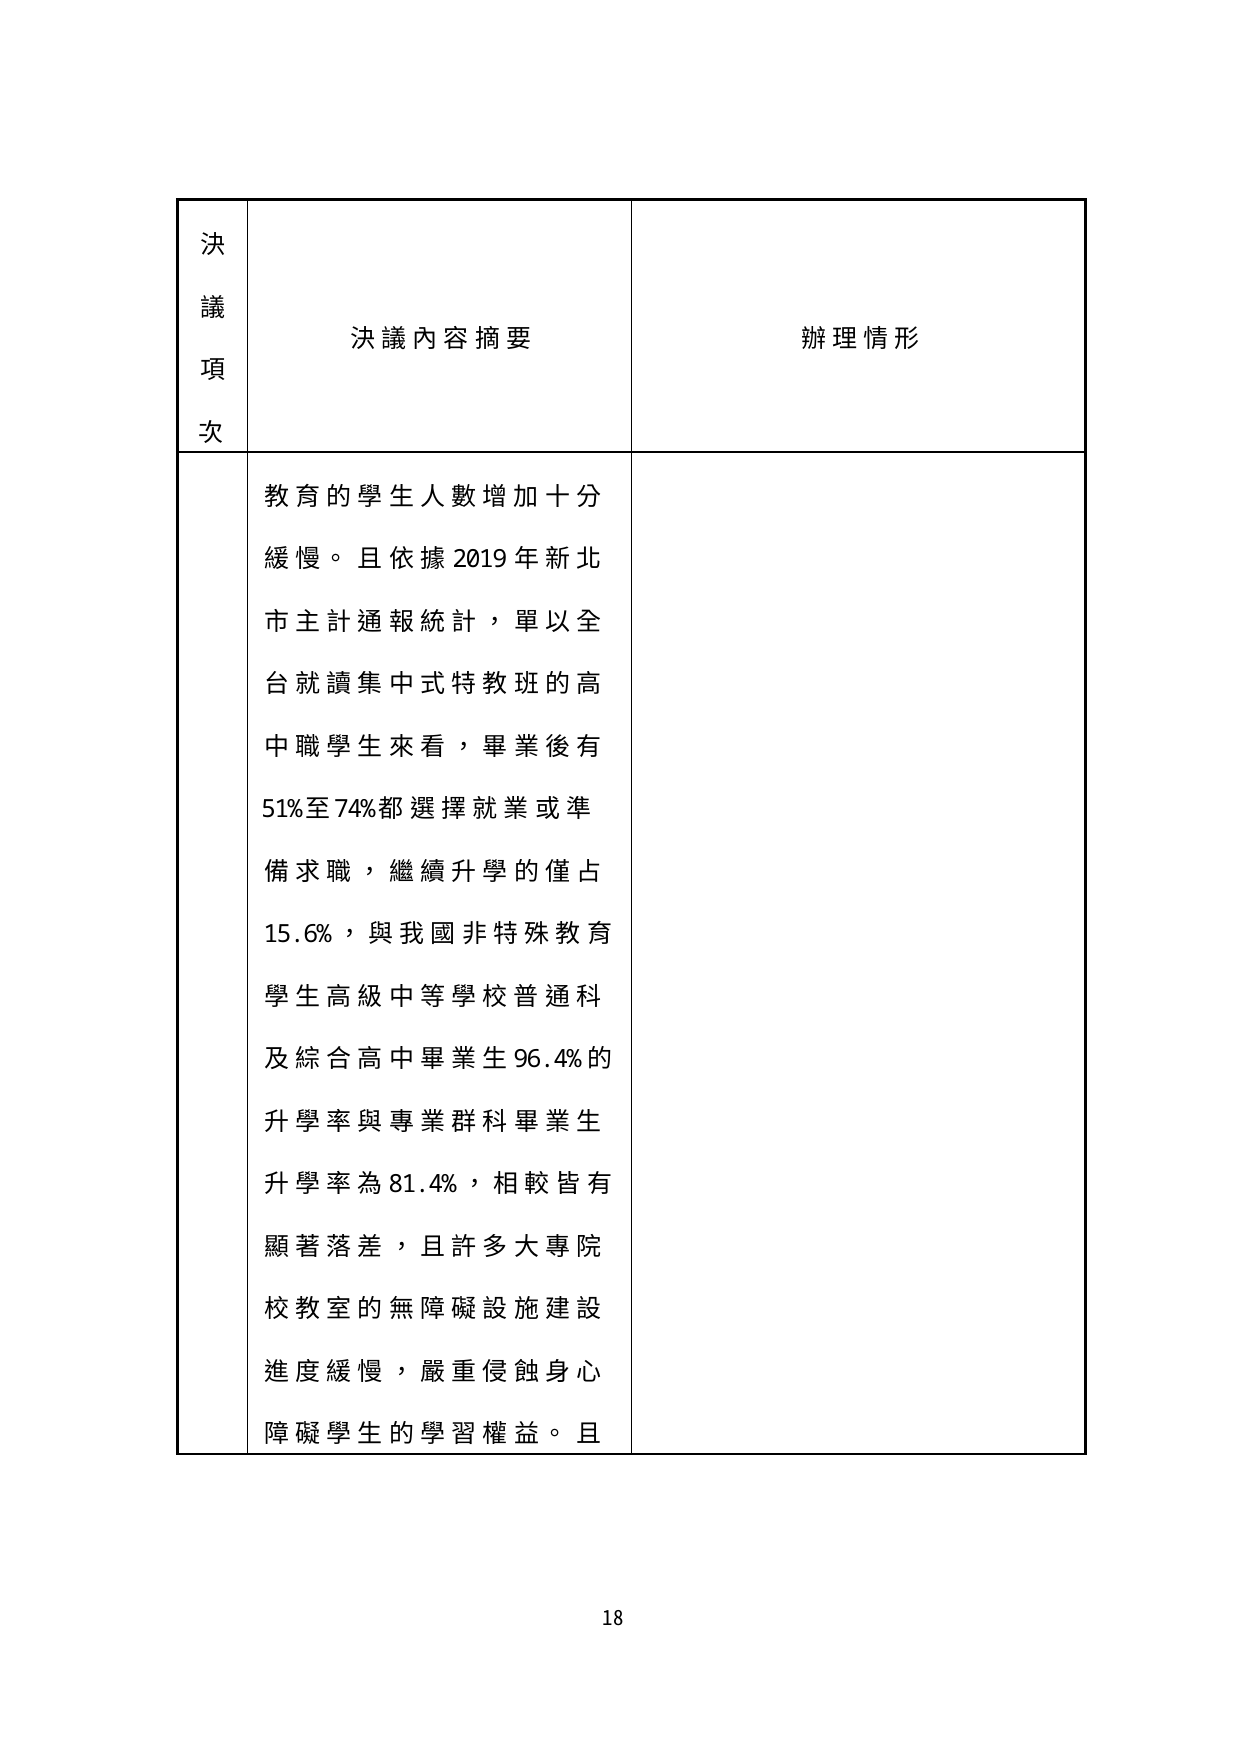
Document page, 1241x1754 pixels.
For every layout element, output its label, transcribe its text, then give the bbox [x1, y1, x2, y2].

table_cell 教育的學生人數增加十分緩慢。且依據2019年新北市主計通報統計，單以全台就讀集中式特教班的高中職學生來看，畢業後有51%至74%都選擇就業或準備求職，繼續升學的僅占15.6%，與我國非特殊教育學生高級中等學校普通科及綜合高中畢業生96.4%的升學率與專業群科畢業生升學率為81.4%，相較皆有顯著落差，且許多大專院校教室的無障礙設施建設進度緩慢，嚴重侵蝕身心障礙學生的學習權益。且 [248, 453, 631, 1453]
table_header 決議內容摘要 [248, 201, 631, 451]
table_cell [179, 453, 247, 1453]
table_cell [632, 453, 1084, 1453]
table_header 決議項次 [179, 201, 247, 451]
table_header 辦理情形 [632, 201, 1084, 451]
